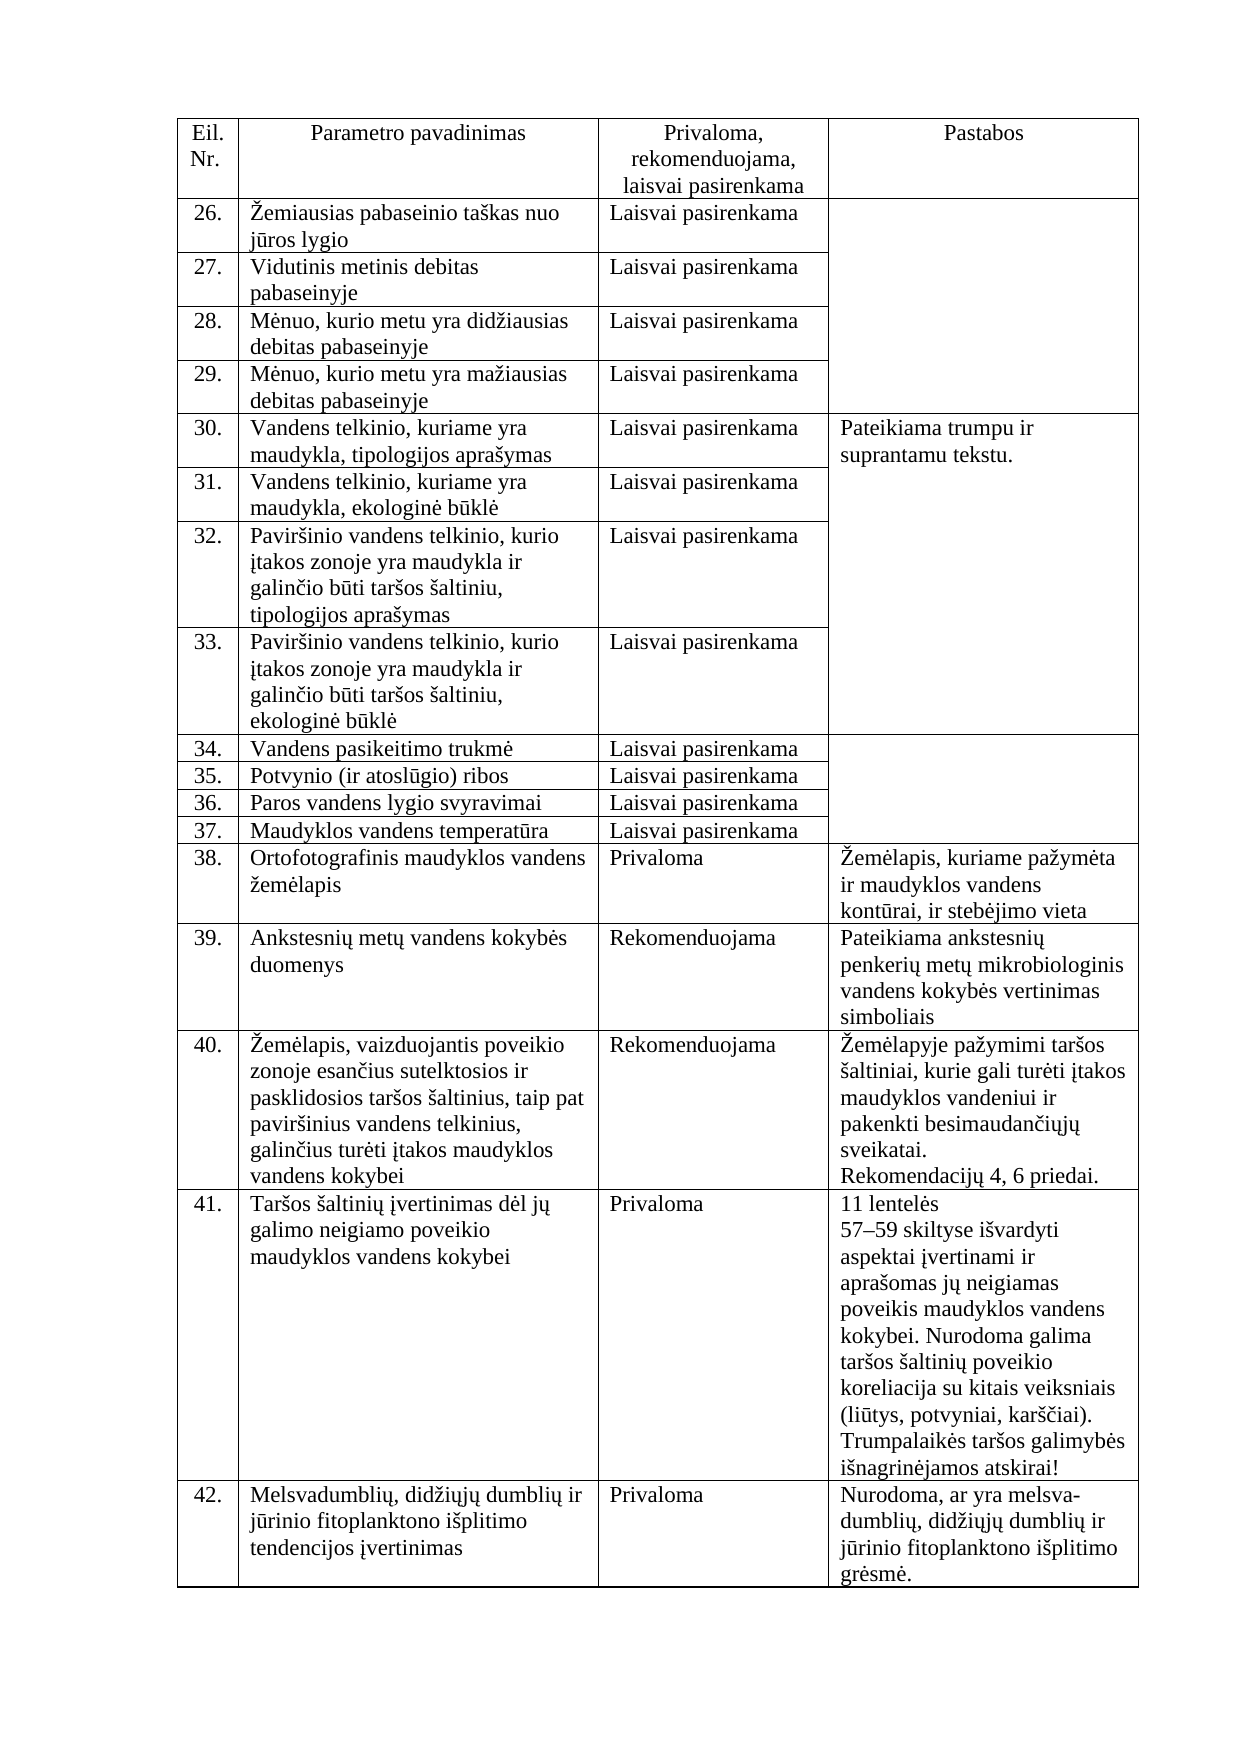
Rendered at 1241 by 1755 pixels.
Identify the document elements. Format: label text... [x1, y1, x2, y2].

table_cell Laisvai pasirenkama [599, 199, 828, 252]
table_cell Vandens telkinio, kuriame yra maudykla, ekologinė būklė [239, 468, 598, 521]
table_cell Vandens pasikeitimo trukmė [239, 735, 598, 761]
table_header Eil. Nr. [178, 119, 238, 198]
table_cell Ankstesnių metų vandens kokybės duomenys [239, 924, 598, 1030]
table_cell 31. [178, 468, 238, 521]
table_header Pastabos [829, 119, 1138, 198]
table_cell Melsvadumblių, didžiųjų dumblių ir jūrinio fitoplanktono išplitimo tendencijos įvertinimas [239, 1481, 598, 1586]
table_cell 28. [178, 307, 238, 359]
table_cell 34. [178, 735, 238, 761]
table_cell Rekomenduojama [599, 1031, 828, 1189]
table_cell Laisvai pasirenkama [599, 307, 828, 359]
table_cell Mėnuo, kurio metu yra mažiausias debitas pabaseinyje [239, 361, 598, 413]
table_cell 32. [178, 522, 238, 627]
table_cell Žemėlapis, vaizduojantis poveikio zonoje esančius sutelktosios ir pasklidosios taršos šaltinius, taip pat paviršinius vandens telkinius, galinčius turėti įtakos maudyklos vandens kokybei [239, 1031, 598, 1189]
table_cell Vidutinis metinis debitas pabaseinyje [239, 253, 598, 306]
table_cell Privaloma [599, 844, 828, 923]
table_cell 35. [178, 762, 238, 788]
table_cell Laisvai pasirenkama [599, 817, 828, 843]
table_cell [829, 735, 1138, 843]
table_cell Žemėlapyje pažymimi taršos šaltiniai, kurie gali turėti įtakos maudyklos vandeniui ir pakenkti besimaudančiųjų sveikatai. Rekomendacijų 4, 6 priedai. [829, 1031, 1138, 1189]
table_cell 38. [178, 844, 238, 923]
table_cell Privaloma [599, 1481, 828, 1586]
table_cell 30. [178, 414, 238, 467]
table_cell Pateikiama trumpu ir suprantamu tekstu. [829, 414, 1138, 734]
table_header Parametro pavadinimas [239, 119, 598, 198]
table_cell 40. [178, 1031, 238, 1189]
table_cell Paviršinio vandens telkinio, kurio įtakos zonoje yra maudykla ir galinčio būti taršos šaltiniu, ekologinė būklė [239, 628, 598, 734]
table_cell Maudyklos vandens temperatūra [239, 817, 598, 843]
table_cell 33. [178, 628, 238, 734]
table_cell Nurodoma, ar yra melsva-dumblių, didžiųjų dumblių ir jūrinio fitoplanktono išplitimo grėsmė. [829, 1481, 1138, 1586]
table_cell Laisvai pasirenkama [599, 790, 828, 816]
table_cell Paviršinio vandens telkinio, kurio įtakos zonoje yra maudykla ir galinčio būti taršos šaltiniu, tipologijos aprašymas [239, 522, 598, 627]
table_cell Taršos šaltinių įvertinimas dėl jų galimo neigiamo poveikio maudyklos vandens kokybei [239, 1190, 598, 1480]
table_cell 36. [178, 790, 238, 816]
table_cell Žemiausias pabaseinio taškas nuo jūros lygio [239, 199, 598, 252]
table_cell Vandens telkinio, kuriame yra maudykla, tipologijos aprašymas [239, 414, 598, 467]
table_cell Laisvai pasirenkama [599, 628, 828, 734]
table_cell [829, 199, 1138, 413]
table_cell Rekomenduojama [599, 924, 828, 1030]
table_cell 37. [178, 817, 238, 843]
table_cell 42. [178, 1481, 238, 1586]
table_cell Privaloma [599, 1190, 828, 1480]
table_cell Laisvai pasirenkama [599, 762, 828, 788]
table_header Privaloma, rekomenduojama, laisvai pasirenkama [599, 119, 828, 198]
table_cell 11 lentelės 57–59 skiltyse išvardyti aspektai įvertinami ir aprašomas jų neigiamas poveikis maudyklos vandens kokybei. Nurodoma galima taršos šaltinių poveikio koreliacija su kitais veiksniais (liūtys, potvyniai, karščiai). Trumpalaikės taršos galimybės išnagrinėjamos atskirai! [829, 1190, 1138, 1480]
table_cell Laisvai pasirenkama [599, 253, 828, 306]
table_cell Paros vandens lygio svyravimai [239, 790, 598, 816]
table_cell Laisvai pasirenkama [599, 735, 828, 761]
table_cell Žemėlapis, kuriame pažymėta ir maudyklos vandens kontūrai, ir stebėjimo vieta [829, 844, 1138, 923]
table_cell Laisvai pasirenkama [599, 414, 828, 467]
table_cell 27. [178, 253, 238, 306]
table_cell Laisvai pasirenkama [599, 361, 828, 413]
table_cell 39. [178, 924, 238, 1030]
table_cell Pateikiama ankstesnių penkerių metų mikrobiologinis vandens kokybės vertinimas simboliais [829, 924, 1138, 1030]
table_cell Laisvai pasirenkama [599, 522, 828, 627]
table_cell 41. [178, 1190, 238, 1480]
table_cell 29. [178, 361, 238, 413]
table_cell 26. [178, 199, 238, 252]
table_cell Laisvai pasirenkama [599, 468, 828, 521]
table_cell Mėnuo, kurio metu yra didžiausias debitas pabaseinyje [239, 307, 598, 359]
table_cell Potvynio (ir atoslūgio) ribos [239, 762, 598, 788]
table_cell Ortofotografinis maudyklos vandens žemėlapis [239, 844, 598, 923]
